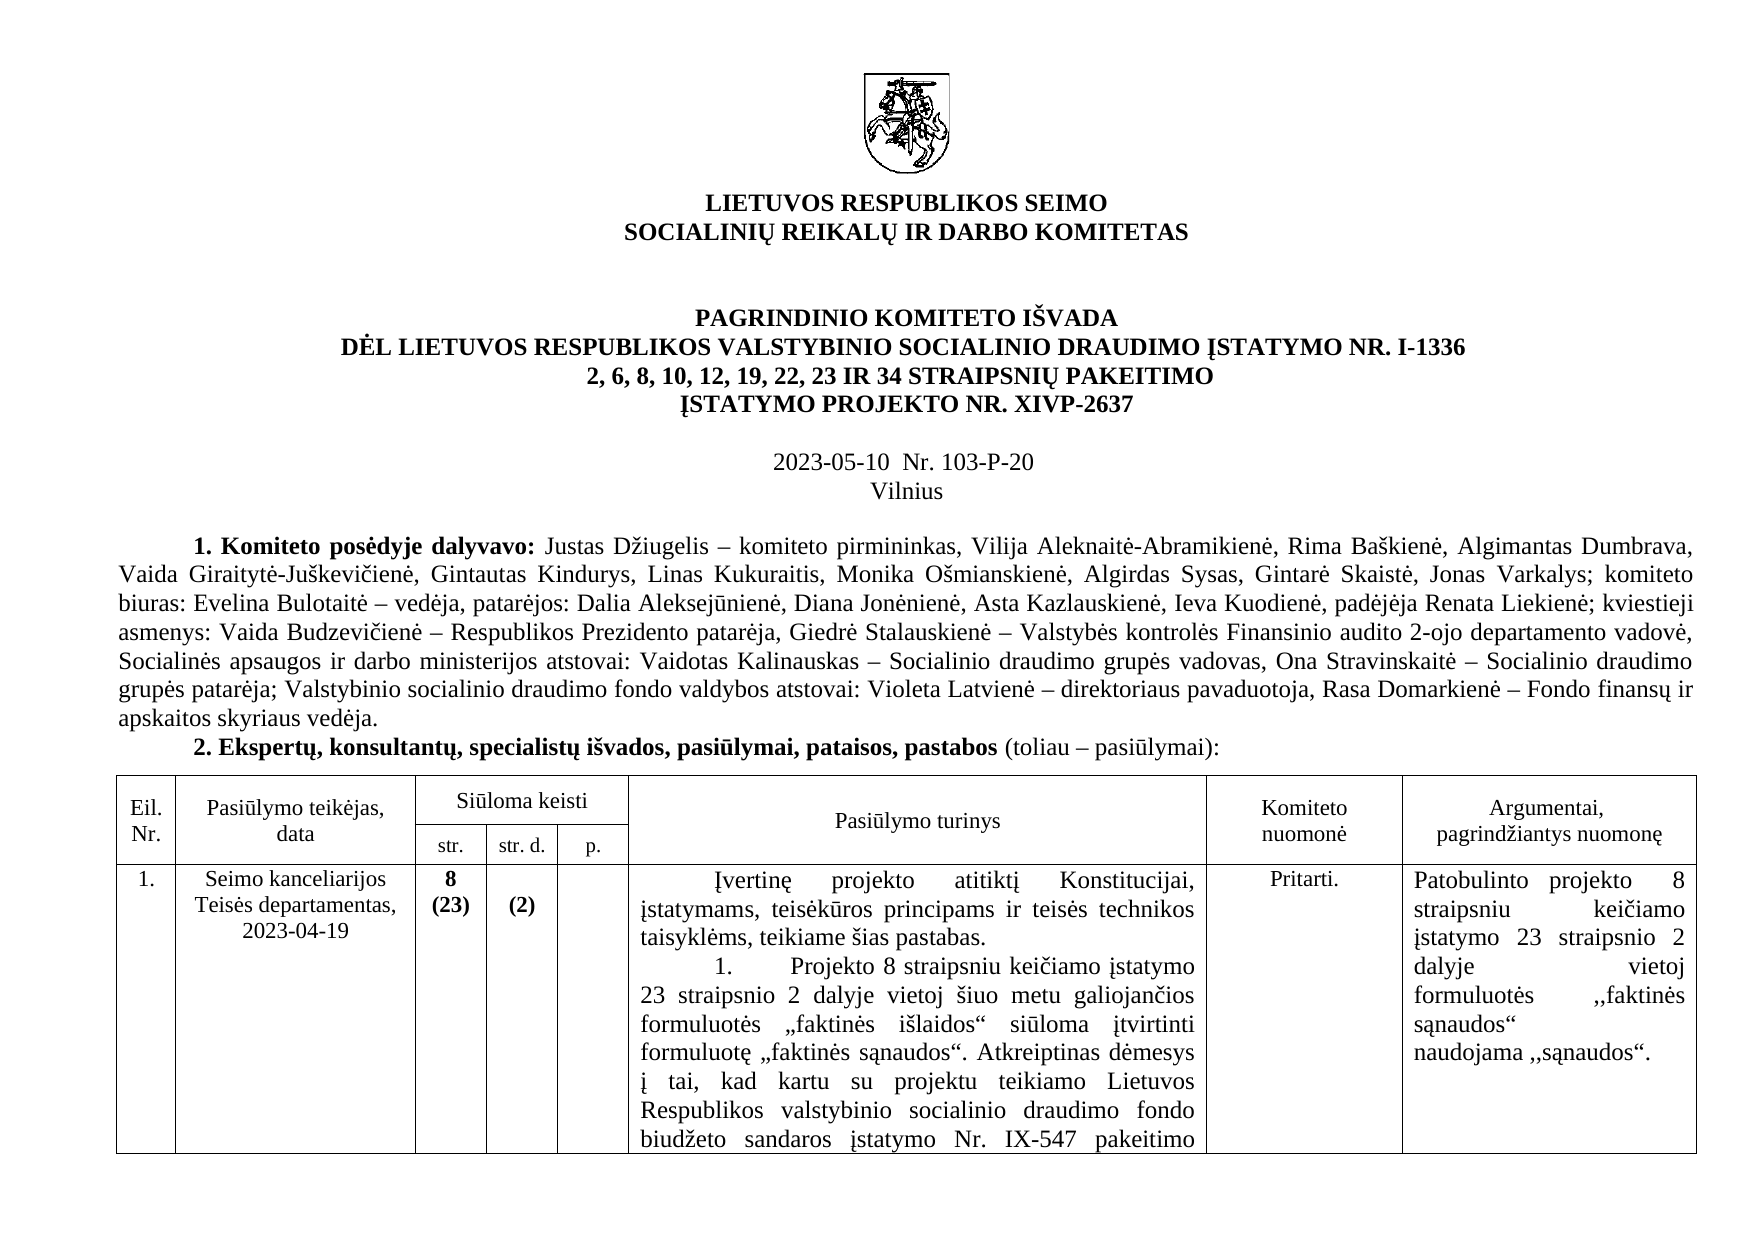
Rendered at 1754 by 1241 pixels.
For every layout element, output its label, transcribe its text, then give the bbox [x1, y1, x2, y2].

table_cell 8 (23) [416, 865, 486, 1152]
table_cell p. [558, 825, 628, 864]
subtitle PAGRINDINIO KOMITETO IŠVADA [118, 303, 1695, 332]
text LIETUVOS RESPUBLIKOS SEIMO [118, 188, 1695, 217]
table_header Pasiūlymo turinys [629, 776, 1206, 864]
table_cell str. d. [487, 825, 557, 864]
table_cell Patobulinto projekto 8 straipsniu keičiamo įstatymo 23 straipsnio 2 dalyje vietoj formuluotės ,,faktinės sąnaudos“ naudojama ,,sąnaudos“. [1403, 865, 1696, 1152]
subtitle ĮSTATYMO PROJEKTO NR. xivp-2637 [118, 389, 1695, 418]
table_cell 1. [117, 865, 175, 1152]
text 2023-05-10 Nr. 103-P-20 [118, 447, 1695, 476]
table_header Argumentai, pagrindžiantys nuomonę [1403, 776, 1696, 864]
table_cell Įvertinę projekto atitiktį Konstitucijai, įstatymams, teisėkūros principams ir teisės technikos taisyklėms, teikiame šias pastabas. Projekto 8 straipsniu keičiamo įstatymo 23 straipsnio 2 dalyje vietoj šiuo metu galiojančios formuluotės „faktinės išlaidos“ siūloma įtvirtinti formuluotę „faktinės sąnaudos“. Atkreiptinas dėmesys į tai, kad kartu su projektu teikiamo Lietuvos Respublikos valstybinio socialinio draudimo fondo biudžeto sandaros įstatymo Nr. IX-547 pakeitimo [629, 865, 1206, 1152]
table_cell str. [416, 825, 486, 864]
subtitle DĖL lietuvos respublikos valstybinio socialinio draudimo įstatymo nr. i-1336 [118, 332, 1695, 361]
table_cell Pritarti. [1207, 865, 1402, 1152]
table_header Siūloma keisti [416, 776, 628, 824]
subtitle 2. Ekspertų, konsultantų, specialistų išvados, pasiūlymai, pataisos, pastabos (toliau – pasiūlymai): [118, 732, 1695, 761]
table_cell (2) [487, 865, 557, 1152]
table_header Eil. Nr. [117, 776, 175, 864]
table_cell Seimo kanceliarijos Teisės departamentas, 2023-04-19 [176, 865, 415, 1152]
table_header Komiteto nuomonė [1207, 776, 1402, 864]
text 1. Komiteto posėdyje dalyvavo: Justas Džiugelis – komiteto pirmininkas, Vilija Aleknaitė-Abramikienė, Rima Baškienė, Algimantas Dumbrava, Vaida Giraitytė-Juškevičienė, Gintautas Kindurys, Linas Kukuraitis, Monika Ošmianskienė, Algirdas Sysas, Gintarė Skaistė, Jonas Varkalys; komiteto biuras: Evelina Bulotaitė – vedėja, patarėjos: Dalia Aleksejūnienė, Diana Jonėnienė, Asta Kazlauskienė, Ieva Kuodienė, padėjėja Renata Liekienė; kviestieji asmenys: Vaida Budzevičienė – Respublikos Prezidento patarėja, Giedrė Stalauskienė – Valstybės kontrolės Finansinio audito 2-ojo departamento vadovė, Socialinės apsaugos ir darbo ministerijos atstovai: Vaidotas Kalinauskas – Socialinio draudimo grupės vadovas, Ona Stravinskaitė – Socialinio draudimo grupės patarėja; Valstybinio socialinio draudimo fondo valdybos atstovai: Violeta Latvienė – direktoriaus pavaduotoja, Rasa Domarkienė – Fondo finansų ir apskaitos skyriaus vedėja. [118, 531, 1695, 732]
subtitle 2, 6, 8, 10, 12, 19, 22, 23 ir 34 straipsnių pakeitimo [118, 361, 1695, 389]
table_cell [558, 865, 628, 1152]
text Vilnius [118, 476, 1695, 504]
text SOCIALINIŲ REIKALŲ IR DARBO KOMITETAS [118, 217, 1695, 246]
table_header Pasiūlymo teikėjas, data [176, 776, 415, 864]
